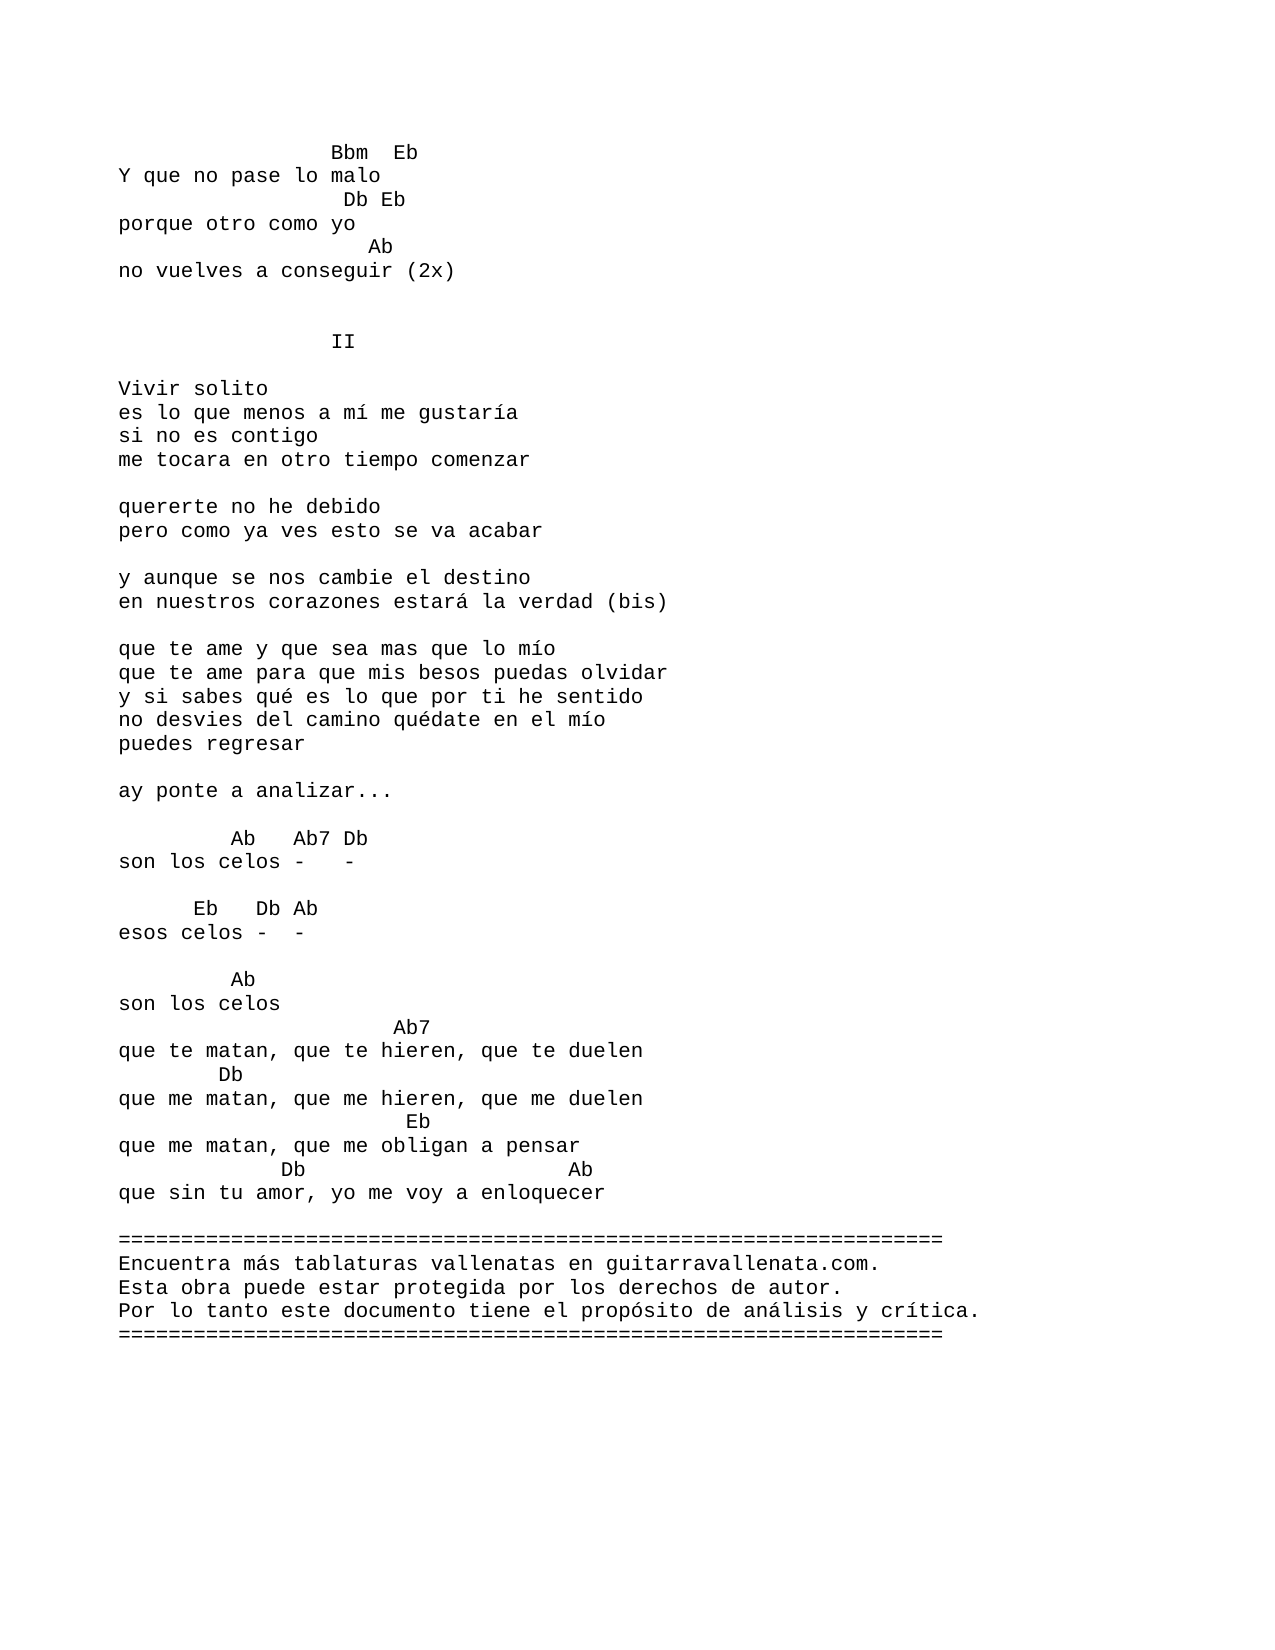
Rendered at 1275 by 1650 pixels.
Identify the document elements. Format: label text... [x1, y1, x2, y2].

text que te ame para que mis besos puedas olvidar [118, 662, 1157, 686]
text Eb [118, 1111, 1157, 1135]
text esos celos - - [118, 922, 1157, 946]
text Por lo tanto este documento tiene el propósito de análisis y crítica. [118, 1300, 1157, 1324]
text puedes regresar [118, 733, 1157, 757]
text es lo que menos a mí me gustaría [118, 402, 1157, 426]
text que me matan, que me obligan a pensar [118, 1135, 1157, 1158]
text Encuentra más tablaturas vallenatas en guitarravallenata.com. [118, 1253, 1157, 1277]
text no desvies del camino quédate en el mío [118, 709, 1157, 733]
text me tocara en otro tiempo comenzar [118, 449, 1157, 473]
text que sin tu amor, yo me voy a enloquecer [118, 1182, 1157, 1206]
text Ab Ab7 Db [118, 827, 1157, 851]
text quererte no he debido [118, 496, 1157, 520]
text Db Eb [118, 189, 1157, 213]
text que te matan, que te hieren, que te duelen [118, 1040, 1157, 1064]
text Esta obra puede estar protegida por los derechos de autor. [118, 1277, 1157, 1300]
text Ab7 [118, 1017, 1157, 1040]
text que me matan, que me hieren, que me duelen [118, 1088, 1157, 1111]
text y si sabes qué es lo que por ti he sentido [118, 686, 1157, 709]
text Ab [118, 236, 1157, 260]
text Bbm Eb [118, 142, 1157, 165]
text en nuestros corazones estará la verdad (bis) [118, 591, 1157, 615]
text Db Ab [118, 1158, 1157, 1182]
text Eb Db Ab [118, 898, 1157, 922]
text y aunque se nos cambie el destino [118, 567, 1157, 591]
text si no es contigo [118, 426, 1157, 449]
text son los celos - - [118, 851, 1157, 875]
text ay ponte a analizar... [118, 780, 1157, 804]
text Db [118, 1064, 1157, 1088]
text ================================================================== [118, 1324, 1157, 1348]
text Ab [118, 969, 1157, 993]
text Vivir solito [118, 378, 1157, 402]
text no vuelves a conseguir (2x) [118, 260, 1157, 284]
text II [118, 331, 1157, 354]
text son los celos [118, 993, 1157, 1017]
text pero como ya ves esto se va acabar [118, 520, 1157, 544]
text porque otro como yo [118, 213, 1157, 236]
text que te ame y que sea mas que lo mío [118, 638, 1157, 662]
text Y que no pase lo malo [118, 165, 1157, 189]
text ================================================================== [118, 1229, 1157, 1253]
